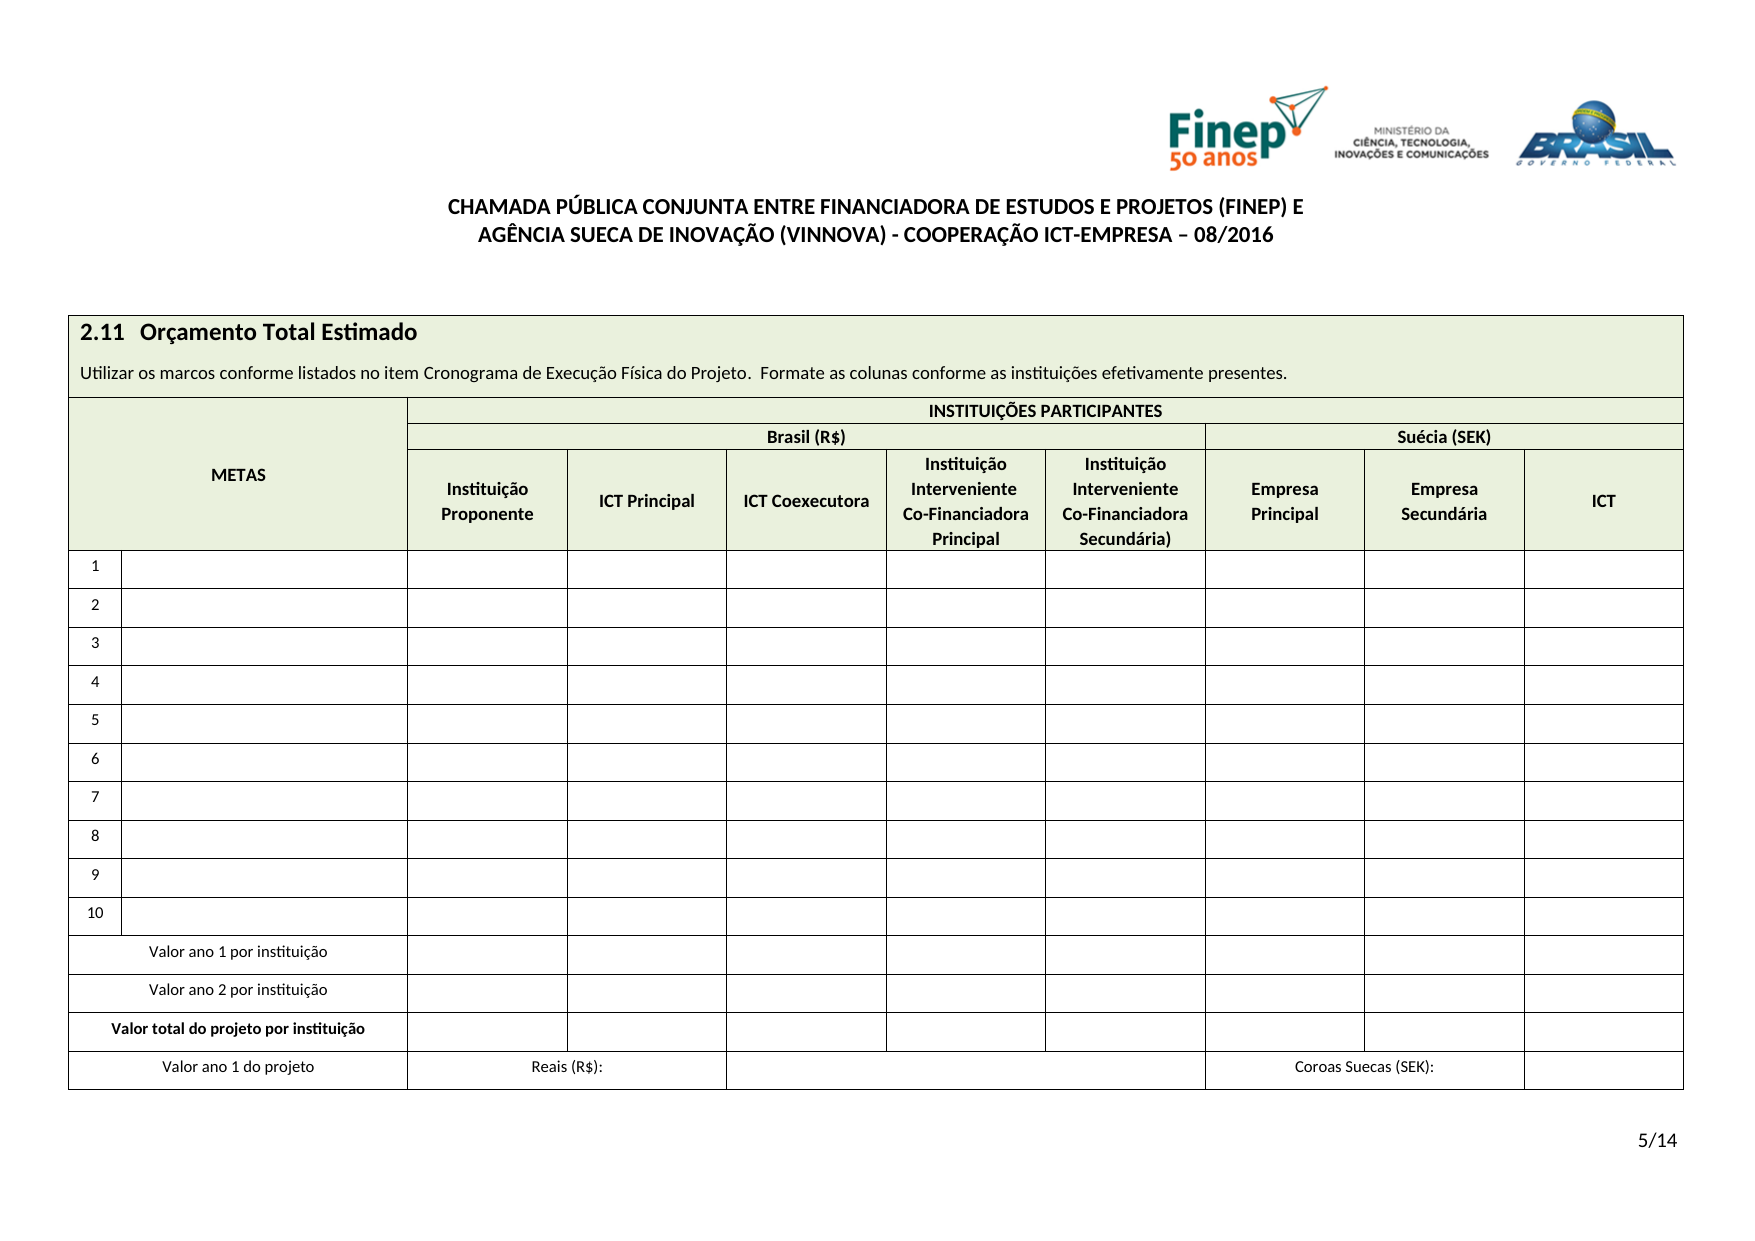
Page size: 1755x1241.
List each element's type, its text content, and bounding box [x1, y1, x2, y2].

table_cell [1206, 898, 1364, 935]
table_cell [1365, 628, 1524, 665]
table_cell [408, 589, 567, 627]
table_cell 8 [69, 821, 121, 858]
table_cell [122, 859, 407, 897]
table_cell [122, 898, 407, 935]
table_cell 3 [69, 628, 121, 665]
table_cell [1525, 628, 1683, 665]
table_cell [1046, 936, 1205, 974]
table_cell [122, 551, 407, 588]
table_cell [727, 705, 886, 742]
table_cell [1525, 666, 1683, 704]
table_cell [568, 936, 726, 974]
table_cell [1046, 975, 1205, 1012]
table_cell Valor ano 1 por instituição [69, 936, 407, 974]
table_cell [1525, 782, 1683, 819]
table_cell [887, 898, 1045, 935]
table_cell [1365, 898, 1524, 935]
table_cell [1206, 1013, 1364, 1051]
table_cell [1525, 1013, 1683, 1051]
table_cell [408, 975, 567, 1012]
table_cell [1365, 589, 1524, 627]
table_cell [727, 975, 886, 1012]
table_cell ICT Principal [568, 450, 726, 550]
table_cell [568, 589, 726, 627]
table_cell [568, 551, 726, 588]
table_cell [568, 628, 726, 665]
table_cell [727, 589, 886, 627]
table_cell [1365, 859, 1524, 897]
table_cell [568, 821, 726, 858]
table_cell [727, 859, 886, 897]
table_cell 5 [69, 705, 121, 742]
table_cell [1206, 705, 1364, 742]
table_cell ICT Coexecutora [727, 450, 886, 550]
table_cell [727, 1013, 886, 1051]
table_cell [1365, 975, 1524, 1012]
table_cell [1365, 1013, 1524, 1051]
table_cell Valor total do projeto por instituição [69, 1013, 407, 1051]
table_cell [1046, 898, 1205, 935]
table_cell Empresa Secundária [1365, 450, 1524, 550]
table_cell [408, 936, 567, 974]
table_cell 1 [69, 551, 121, 588]
table_cell [1206, 666, 1364, 704]
table_cell [1365, 782, 1524, 819]
table_cell 2 [69, 589, 121, 627]
table_cell 4 [69, 666, 121, 704]
table_cell [887, 975, 1045, 1012]
table_cell [1206, 859, 1364, 897]
table_cell [1525, 859, 1683, 897]
table_cell [727, 782, 886, 819]
table_cell [122, 705, 407, 742]
table_cell [1206, 821, 1364, 858]
table_cell METAS [69, 398, 407, 550]
table_cell [1046, 551, 1205, 588]
table_cell [408, 705, 567, 742]
table_cell [408, 782, 567, 819]
table_cell 7 [69, 782, 121, 819]
table_cell Valor ano 1 do projeto [69, 1052, 407, 1089]
table_cell [1206, 589, 1364, 627]
table_cell 6 [69, 744, 121, 781]
table_cell [568, 782, 726, 819]
table_cell [1206, 628, 1364, 665]
table_cell [727, 821, 886, 858]
table_cell [1525, 705, 1683, 742]
table_cell [408, 821, 567, 858]
table_cell [1365, 705, 1524, 742]
table_cell [1525, 936, 1683, 974]
table_cell Coroas Suecas (SEK): [1206, 1052, 1524, 1089]
table_cell [1365, 821, 1524, 858]
table_cell [727, 744, 886, 781]
table_cell [1525, 1052, 1683, 1089]
table_cell [408, 859, 567, 897]
table_cell Suécia (SEK) [1206, 424, 1683, 449]
table_cell [887, 666, 1045, 704]
table_cell [1525, 975, 1683, 1012]
table_cell [568, 898, 726, 935]
table_cell [1525, 551, 1683, 588]
table_cell [1046, 628, 1205, 665]
table_cell Empresa Principal [1206, 450, 1364, 550]
table_cell [1365, 936, 1524, 974]
table_cell [568, 666, 726, 704]
table_cell [887, 628, 1045, 665]
table_cell [408, 666, 567, 704]
table_cell [1046, 782, 1205, 819]
table_cell [887, 744, 1045, 781]
table_cell [122, 628, 407, 665]
table_cell [1046, 666, 1205, 704]
table_cell [1206, 975, 1364, 1012]
table_cell [568, 744, 726, 781]
table_cell [408, 551, 567, 588]
table_cell [1365, 744, 1524, 781]
table_cell [887, 821, 1045, 858]
table_cell [887, 705, 1045, 742]
table_cell [887, 551, 1045, 588]
table_cell 9 [69, 859, 121, 897]
table_cell [122, 666, 407, 704]
table_cell [1046, 821, 1205, 858]
table_cell [887, 936, 1045, 974]
table_cell [887, 859, 1045, 897]
table_cell [1525, 898, 1683, 935]
table_cell [887, 1013, 1045, 1051]
table_cell Reais (R$): [408, 1052, 726, 1089]
table_cell [122, 589, 407, 627]
table_cell [887, 589, 1045, 627]
table_cell [1525, 821, 1683, 858]
table_cell [1206, 936, 1364, 974]
table_cell ICT [1525, 450, 1683, 550]
table_cell [727, 1052, 1205, 1089]
table_cell [1206, 551, 1364, 588]
table_cell [1046, 589, 1205, 627]
table_cell [408, 1013, 567, 1051]
table_cell INSTITUIÇÕES PARTICIPANTES [408, 398, 1683, 423]
table_cell 10 [69, 898, 121, 935]
table_cell [408, 744, 567, 781]
table_cell [568, 859, 726, 897]
table_cell [122, 821, 407, 858]
table_cell [568, 1013, 726, 1051]
table_cell [727, 551, 886, 588]
table_cell [568, 975, 726, 1012]
table_cell Brasil (R$) [408, 424, 1205, 449]
table_cell [568, 705, 726, 742]
table_cell [887, 782, 1045, 819]
table_cell [122, 744, 407, 781]
table_cell [1365, 666, 1524, 704]
table_cell Instituição Interveniente Co-Financiadora Principal [887, 450, 1045, 550]
table_cell Instituição Interveniente Co-Financiadora Secundária) [1046, 450, 1205, 550]
table_cell [1525, 589, 1683, 627]
table_cell [727, 936, 886, 974]
table_cell [1046, 744, 1205, 781]
table_cell [1046, 859, 1205, 897]
table_cell [1525, 744, 1683, 781]
table_cell [408, 898, 567, 935]
table_cell [727, 628, 886, 665]
table_cell [1206, 782, 1364, 819]
table_cell [1365, 551, 1524, 588]
table_cell [727, 666, 886, 704]
table_cell [122, 782, 407, 819]
table_cell [1206, 744, 1364, 781]
table_cell [1046, 705, 1205, 742]
table_cell [1046, 1013, 1205, 1051]
table_cell Valor ano 2 por instituição [69, 975, 407, 1012]
table_cell [727, 898, 886, 935]
table_header Orçamento Total Estimado Utilizar os marcos conforme listados no item Cronograma de Execução Física do Projeto. Formate as colunas conforme as instituições efetivamente presentes. [69, 316, 1683, 397]
table_cell [408, 628, 567, 665]
table_cell Instituição Proponente [408, 450, 567, 550]
